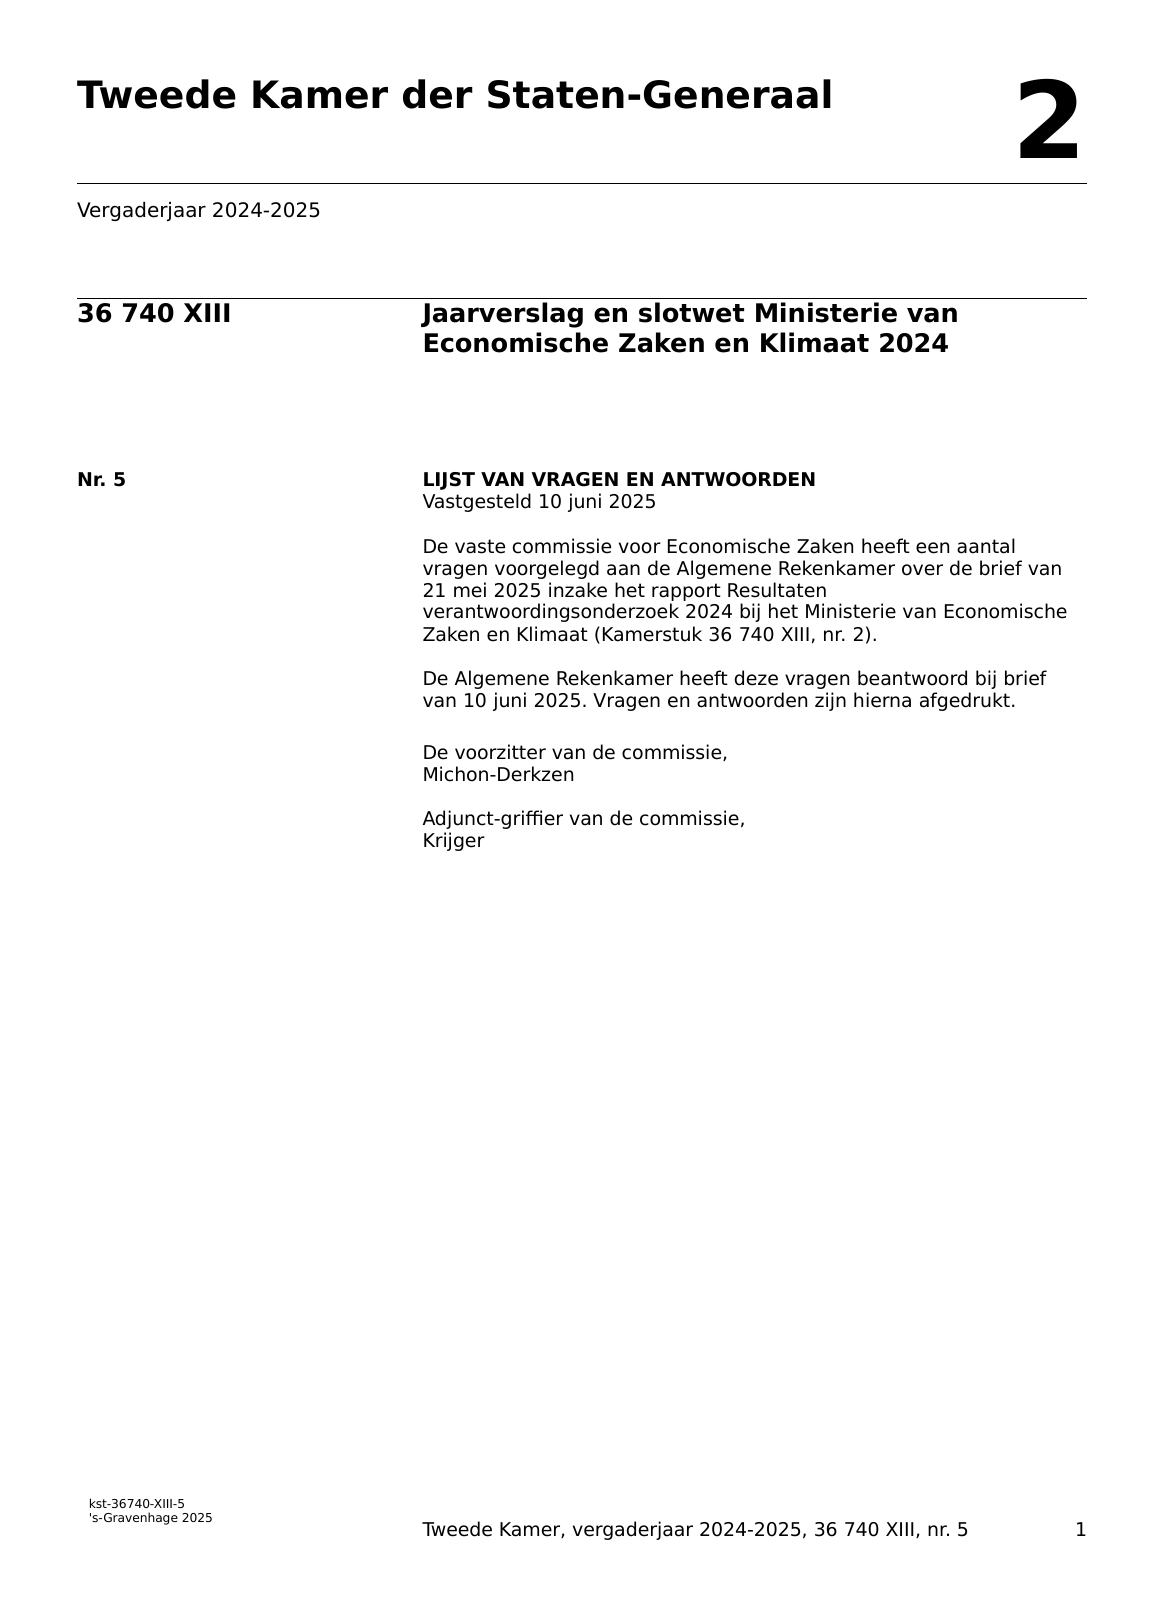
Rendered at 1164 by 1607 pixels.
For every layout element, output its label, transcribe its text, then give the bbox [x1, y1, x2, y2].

text 's-Gravenhage 2025 [88, 1511, 323, 1525]
text De voorzitter van de commissie, Michon-Derkzen [422, 742, 1087, 786]
table_cell Vergaderjaar 2024-2025 [77, 184, 1087, 298]
text De vaste commissie voor Economische Zaken heeft een aantal vragen voorgelegd aan de Algemene Rekenkamer over de brief van 21 mei 2025 inzake het rapport Resultaten verantwoordingsonderzoek 2024 bij het Ministerie van Economische Zaken en Klimaat (Kamerstuk 36 740 XIII, nr. 2). [422, 536, 1087, 645]
table_header Tweede Kamer der Staten-Generaal [77, 59, 886, 183]
table_header 2 [886, 59, 1087, 183]
text Adjunct-griffier van de commissie, Krijger [422, 808, 1087, 852]
text De Algemene Rekenkamer heeft deze vragen beantwoord bij brief van 10 juni 2025. Vragen en antwoorden zijn hierna afgedrukt. [422, 668, 1087, 712]
subtitle Nr. 5 LIJST VAN VRAGEN EN ANTWOORDEN [77, 469, 1087, 491]
text kst-36740-XIII-5 [88, 1497, 323, 1511]
subtitle 36 740 XIII Jaarverslag en slotwet Ministerie van Economische Zaken en Klimaat 2024 [77, 299, 1087, 358]
text Vastgesteld 10 juni 2025 [422, 491, 1087, 513]
